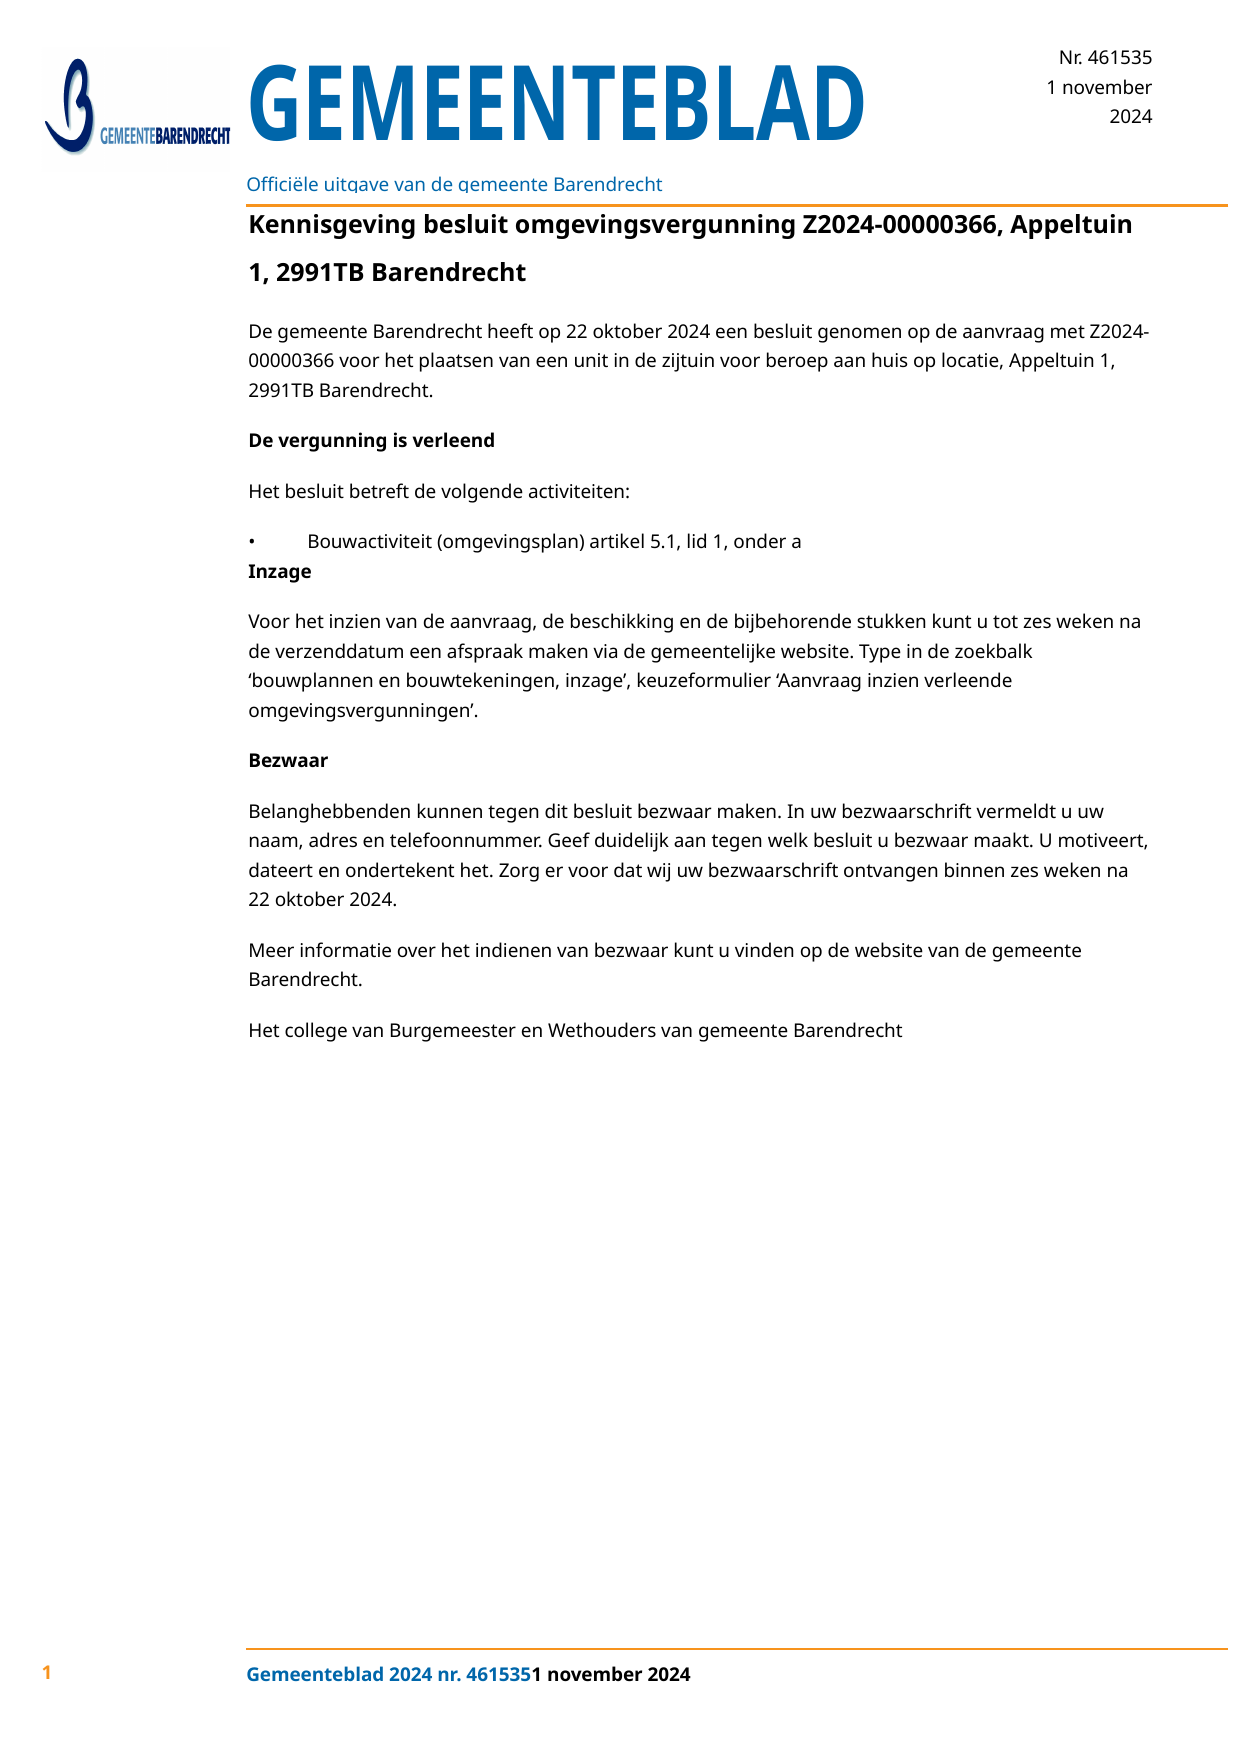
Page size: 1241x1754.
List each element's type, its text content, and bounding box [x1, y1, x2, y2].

text De gemeente Barendrecht heeft op 22 oktober 2024 een besluit genomen op de aanvraag met Z2024-00000366 voor het plaatsen van een unit in de zijtuin voor beroep aan huis op locatie, Appeltuin 1, 2991TB Barendrecht. [248, 318, 1152, 403]
text Kennisgeving besluit omgevingsvergunning Z2024-00000366, Appeltuin 1, 2991TB Barendrecht [248, 207, 1152, 288]
text Het besluit betreft de volgende activiteiten: [248, 478, 1152, 504]
text Meer informatie over het indienen van bezwaar kunt u vinden op de website van de gemeente Barendrecht. [248, 937, 1152, 992]
list Bouwactiviteit (omgevingsplan) artikel 5.1, lid 1, onder a [248, 528, 1152, 554]
text Voor het inzien van de aanvraag, de beschikking en de bijbehorende stukken kunt u tot zes weken na de verzenddatum een afspraak maken via de gemeentelijke website. Type in de zoekbalk ‘bouwplannen en bouwtekeningen, inzage’, keuzeformulier ‘Aanvraag inzien verleende omgevingsvergunningen’. [248, 608, 1152, 723]
text De vergunning is verleend [248, 427, 1152, 453]
text Het college van Burgemeester en Wethouders van gemeente Barendrecht [248, 1017, 1152, 1043]
text Bezwaar [248, 747, 1152, 773]
text Inzage [248, 558, 1152, 584]
picture [41, 47, 231, 172]
text Belanghebbenden kunnen tegen dit besluit bezwaar maken. In uw bezwaarschrift vermeldt u uw naam, adres en telefoonnummer. Geef duidelijk aan tegen welk besluit u bezwaar maakt. U motiveert, dateert en ondertekent het. Zorg er voor dat wij uw bezwaarschrift ontvangen binnen zes weken na 22 oktober 2024. [248, 798, 1152, 912]
